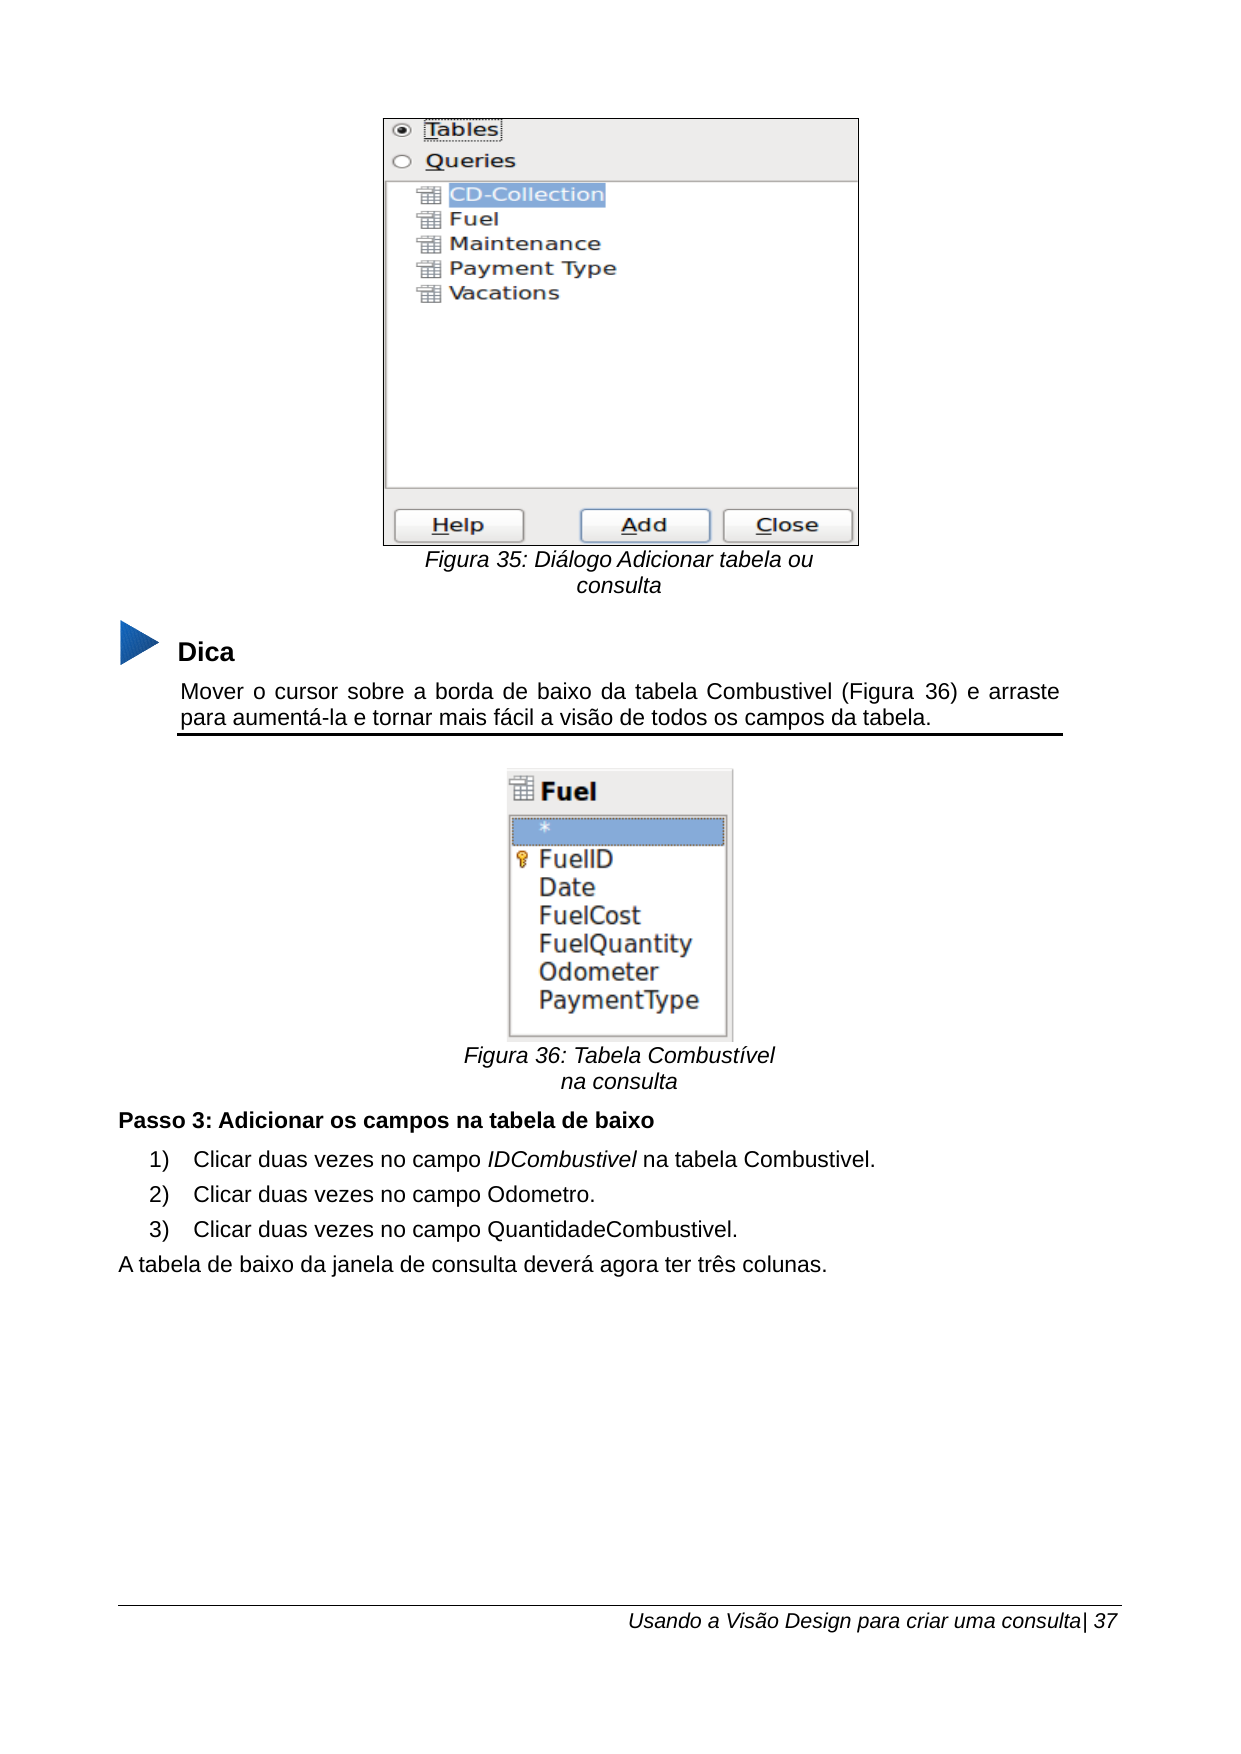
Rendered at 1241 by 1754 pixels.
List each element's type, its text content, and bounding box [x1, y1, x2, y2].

text Figura 36: Tabela Combustível na consulta [458, 1042, 782, 1095]
text A tabela de baixo da janela de consulta deverá agora ter três colunas. [118, 1251, 1122, 1277]
text Figura 35: Diálogo Adicionar tabela ou consulta [382, 546, 859, 598]
picture [506, 768, 734, 1042]
text Passo 3: Adicionar os campos na tabela de baixo [118, 1107, 1122, 1133]
subtitle Dica [118, 618, 1122, 667]
list Clicar duas vezes no campo IDCombustivel na tabela Combustivel. [169, 1146, 1122, 1172]
picture [384, 119, 858, 545]
list Clicar duas vezes no campo QuantidadeCombustivel. [169, 1216, 1122, 1242]
text Mover o cursor sobre a borda de baixo da tabela Combustivel (Figura 36) e arraste para aumentá-la e tornar mais fácil a visão de todos os campos da tabela. [177, 675, 1063, 733]
list Clicar duas vezes no campo Odometro. [169, 1181, 1122, 1207]
